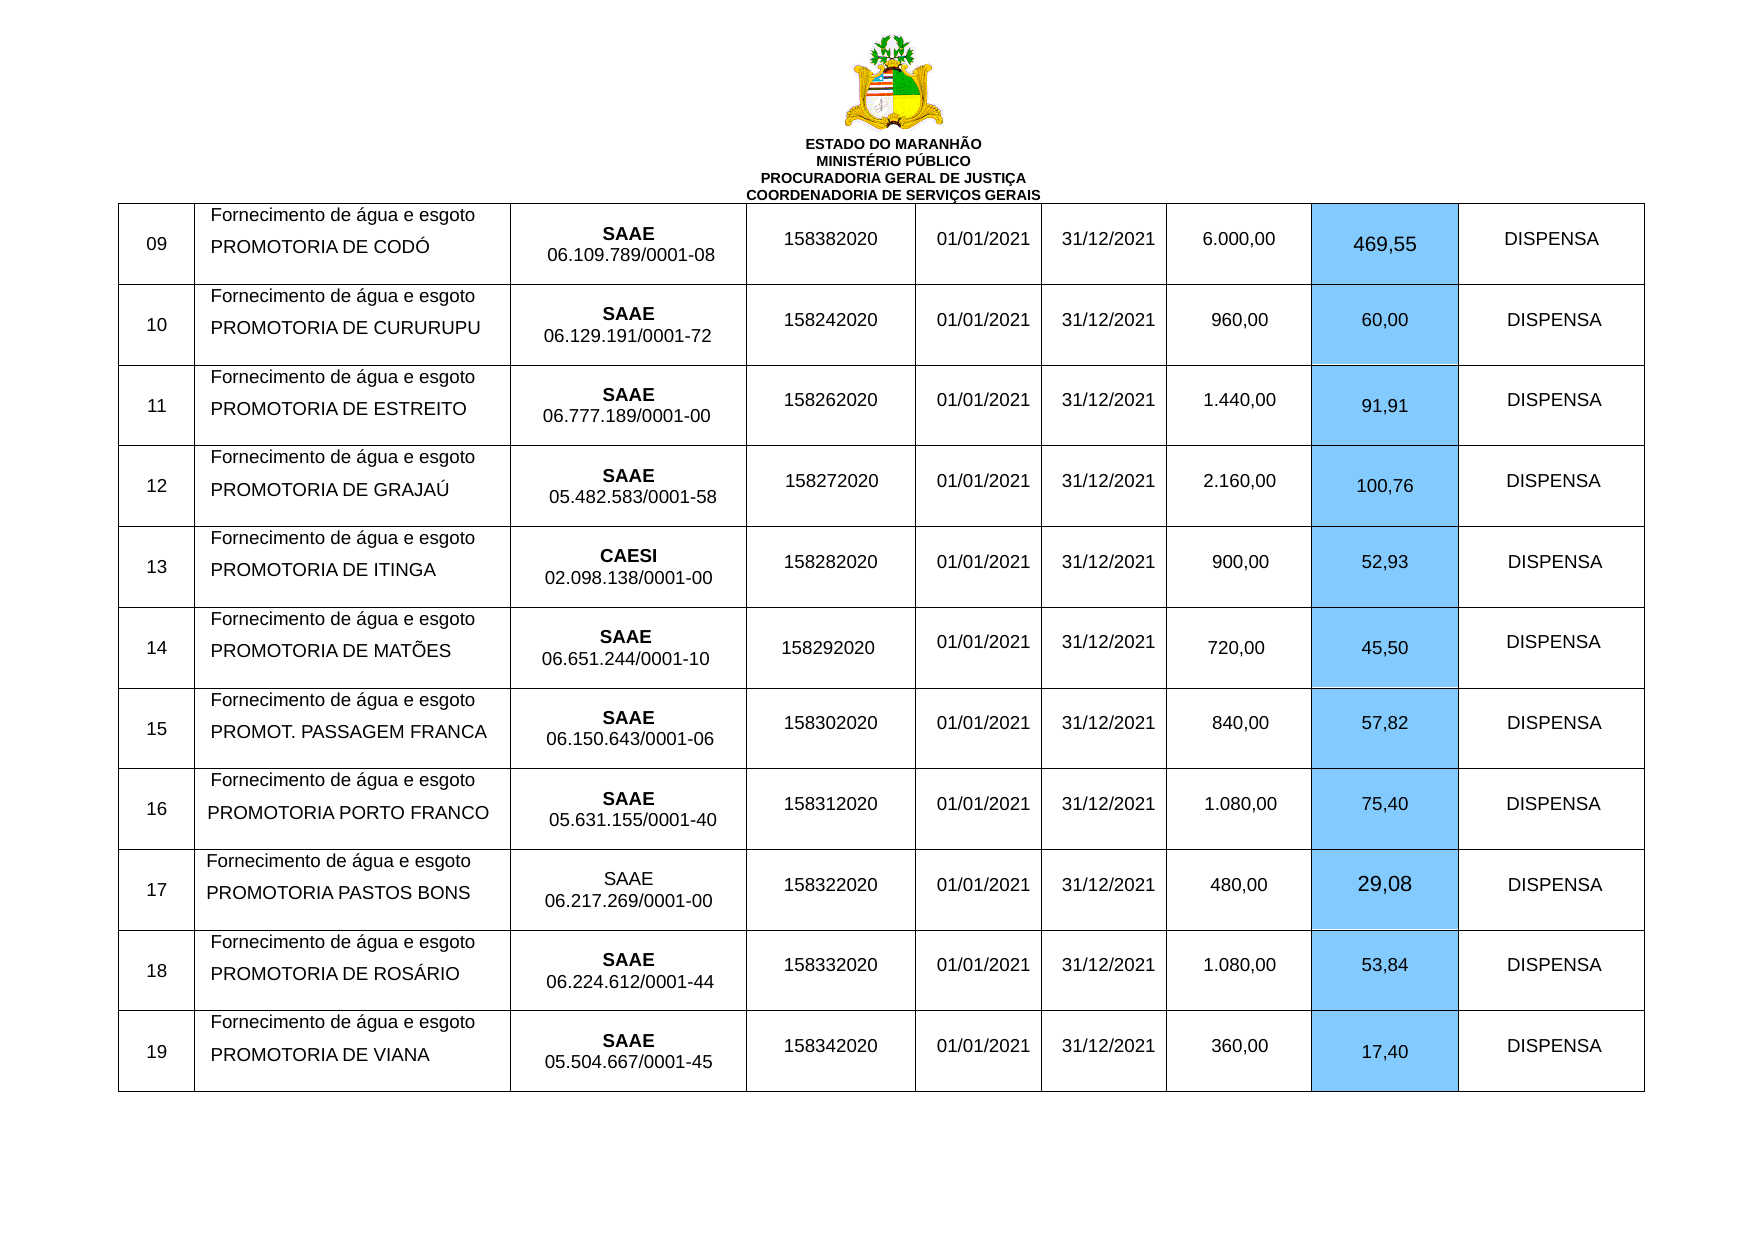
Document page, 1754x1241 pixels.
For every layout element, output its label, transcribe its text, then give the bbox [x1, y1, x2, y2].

table_cell Fornecimento de água e esgoto PROMOTORIA DE ITINGA [195, 527, 510, 607]
table_cell 31/12/2021 [1042, 446, 1166, 526]
table_cell 17 [119, 850, 194, 929]
table_cell 29,08 [1312, 850, 1458, 929]
table_cell 31/12/2021 [1042, 366, 1166, 445]
table_cell Fornecimento de água e esgoto PROMOT. PASSAGEM FRANCA [195, 689, 510, 768]
table_cell 12 [119, 446, 194, 526]
table_cell Fornecimento de água e esgoto PROMOTORIA DE ESTREITO [195, 366, 510, 445]
table_cell 960,00 [1167, 285, 1311, 364]
table_cell 158332020 [747, 931, 915, 1010]
table_cell 11 [119, 366, 194, 445]
table_cell 53,84 [1312, 931, 1458, 1010]
table_cell 13 [119, 527, 194, 607]
table_cell 14 [119, 608, 194, 687]
table_cell 31/12/2021 [1042, 285, 1166, 364]
table_cell 01/01/2021 [916, 1011, 1041, 1091]
table_cell SAAE 06.777.189/0001-00 [511, 366, 746, 445]
table_cell SAAE 06.217.269/0001-00 [511, 850, 746, 929]
table_cell 31/12/2021 [1042, 850, 1166, 929]
table_cell 158282020 [747, 527, 915, 607]
table_cell 31/12/2021 [1042, 769, 1166, 849]
table_cell DISPENSA [1459, 527, 1644, 607]
table_cell SAAE 06.150.643/0001-06 [511, 689, 746, 768]
table_cell DISPENSA [1459, 931, 1644, 1010]
table_cell Fornecimento de água e esgoto PROMOTORIA PASTOS BONS [195, 850, 510, 929]
table_cell SAAE 06.651.244/0001-10 [511, 608, 746, 687]
table_cell Fornecimento de água e esgoto PROMOTORIA DE ROSÁRIO [195, 931, 510, 1010]
table_cell SAAE 06.129.191/0001-72 [511, 285, 746, 364]
table_cell 1.080,00 [1167, 931, 1311, 1010]
table_cell 01/01/2021 [916, 850, 1041, 929]
table_cell 16 [119, 769, 194, 849]
table_cell DISPENSA [1459, 608, 1644, 687]
table_cell DISPENSA [1459, 366, 1644, 445]
table_cell 158322020 [747, 850, 915, 929]
table_cell Fornecimento de água e esgoto PROMOTORIA PORTO FRANCO [195, 769, 510, 849]
table_cell DISPENSA [1459, 850, 1644, 929]
table_cell 158262020 [747, 366, 915, 445]
table_cell CAESI 02.098.138/0001-00 [511, 527, 746, 607]
table_cell Fornecimento de água e esgoto PROMOTORIA DE GRAJAÚ [195, 446, 510, 526]
table_cell 01/01/2021 [916, 446, 1041, 526]
table_cell 09 [119, 204, 194, 284]
table_cell 15 [119, 689, 194, 768]
table_cell 31/12/2021 [1042, 931, 1166, 1010]
table_cell Fornecimento de água e esgoto PROMOTORIA DE VIANA [195, 1011, 510, 1091]
table_cell 91,91 [1312, 366, 1458, 445]
table_cell 31/12/2021 [1042, 689, 1166, 768]
table_cell 01/01/2021 [916, 204, 1041, 284]
table_cell 75,40 [1312, 769, 1458, 849]
table_cell 01/01/2021 [916, 366, 1041, 445]
table_cell SAAE 05.504.667/0001-45 [511, 1011, 746, 1091]
table_cell 469,55 [1312, 204, 1458, 284]
table_cell 1.080,00 [1167, 769, 1311, 849]
table_cell 01/01/2021 [916, 527, 1041, 607]
table_cell 31/12/2021 [1042, 204, 1166, 284]
table_cell 900,00 [1167, 527, 1311, 607]
table_cell SAAE 06.109.789/0001-08 [511, 204, 746, 284]
table_cell SAAE 06.224.612/0001-44 [511, 931, 746, 1010]
table_cell 840,00 [1167, 689, 1311, 768]
table_cell 31/12/2021 [1042, 1011, 1166, 1091]
table_cell DISPENSA [1459, 689, 1644, 768]
table_cell 18 [119, 931, 194, 1010]
table_cell 2.160,00 [1167, 446, 1311, 526]
table_cell 158382020 [747, 204, 915, 284]
table_cell Fornecimento de água e esgoto PROMOTORIA DE CODÓ [195, 204, 510, 284]
table_cell 720,00 [1167, 608, 1311, 687]
table_cell 01/01/2021 [916, 931, 1041, 1010]
table_cell 158242020 [747, 285, 915, 364]
table_cell 60,00 [1312, 285, 1458, 364]
table_cell DISPENSA [1459, 285, 1644, 364]
table_cell 52,93 [1312, 527, 1458, 607]
table_cell 45,50 [1312, 608, 1458, 687]
table_cell 1.440,00 [1167, 366, 1311, 445]
table_cell 19 [119, 1011, 194, 1091]
table_cell 31/12/2021 [1042, 608, 1166, 687]
table_cell 01/01/2021 [916, 608, 1041, 687]
table_cell DISPENSA [1459, 446, 1644, 526]
table_cell 158292020 [747, 608, 915, 687]
table_cell 17,40 [1312, 1011, 1458, 1091]
table_cell 01/01/2021 [916, 689, 1041, 768]
table_cell 158302020 [747, 689, 915, 768]
table_cell SAAE 05.631.155/0001-40 [511, 769, 746, 849]
table_cell Fornecimento de água e esgoto PROMOTORIA DE CURURUPU [195, 285, 510, 364]
table_cell 10 [119, 285, 194, 364]
table_cell 480,00 [1167, 850, 1311, 929]
table_cell 01/01/2021 [916, 285, 1041, 364]
table_cell 158342020 [747, 1011, 915, 1091]
table_cell Fornecimento de água e esgoto PROMOTORIA DE MATÕES [195, 608, 510, 687]
table_cell 100,76 [1312, 446, 1458, 526]
table_cell 6.000,00 [1167, 204, 1311, 284]
table_cell 360,00 [1167, 1011, 1311, 1091]
table_cell 31/12/2021 [1042, 527, 1166, 607]
table_cell 158312020 [747, 769, 915, 849]
table_cell DISPENSA [1459, 769, 1644, 849]
table_cell DISPENSA [1459, 204, 1644, 284]
table_cell 57,82 [1312, 689, 1458, 768]
table_cell 01/01/2021 [916, 769, 1041, 849]
table_cell 158272020 [747, 446, 915, 526]
table_cell DISPENSA [1459, 1011, 1644, 1091]
table_cell SAAE 05.482.583/0001-58 [511, 446, 746, 526]
